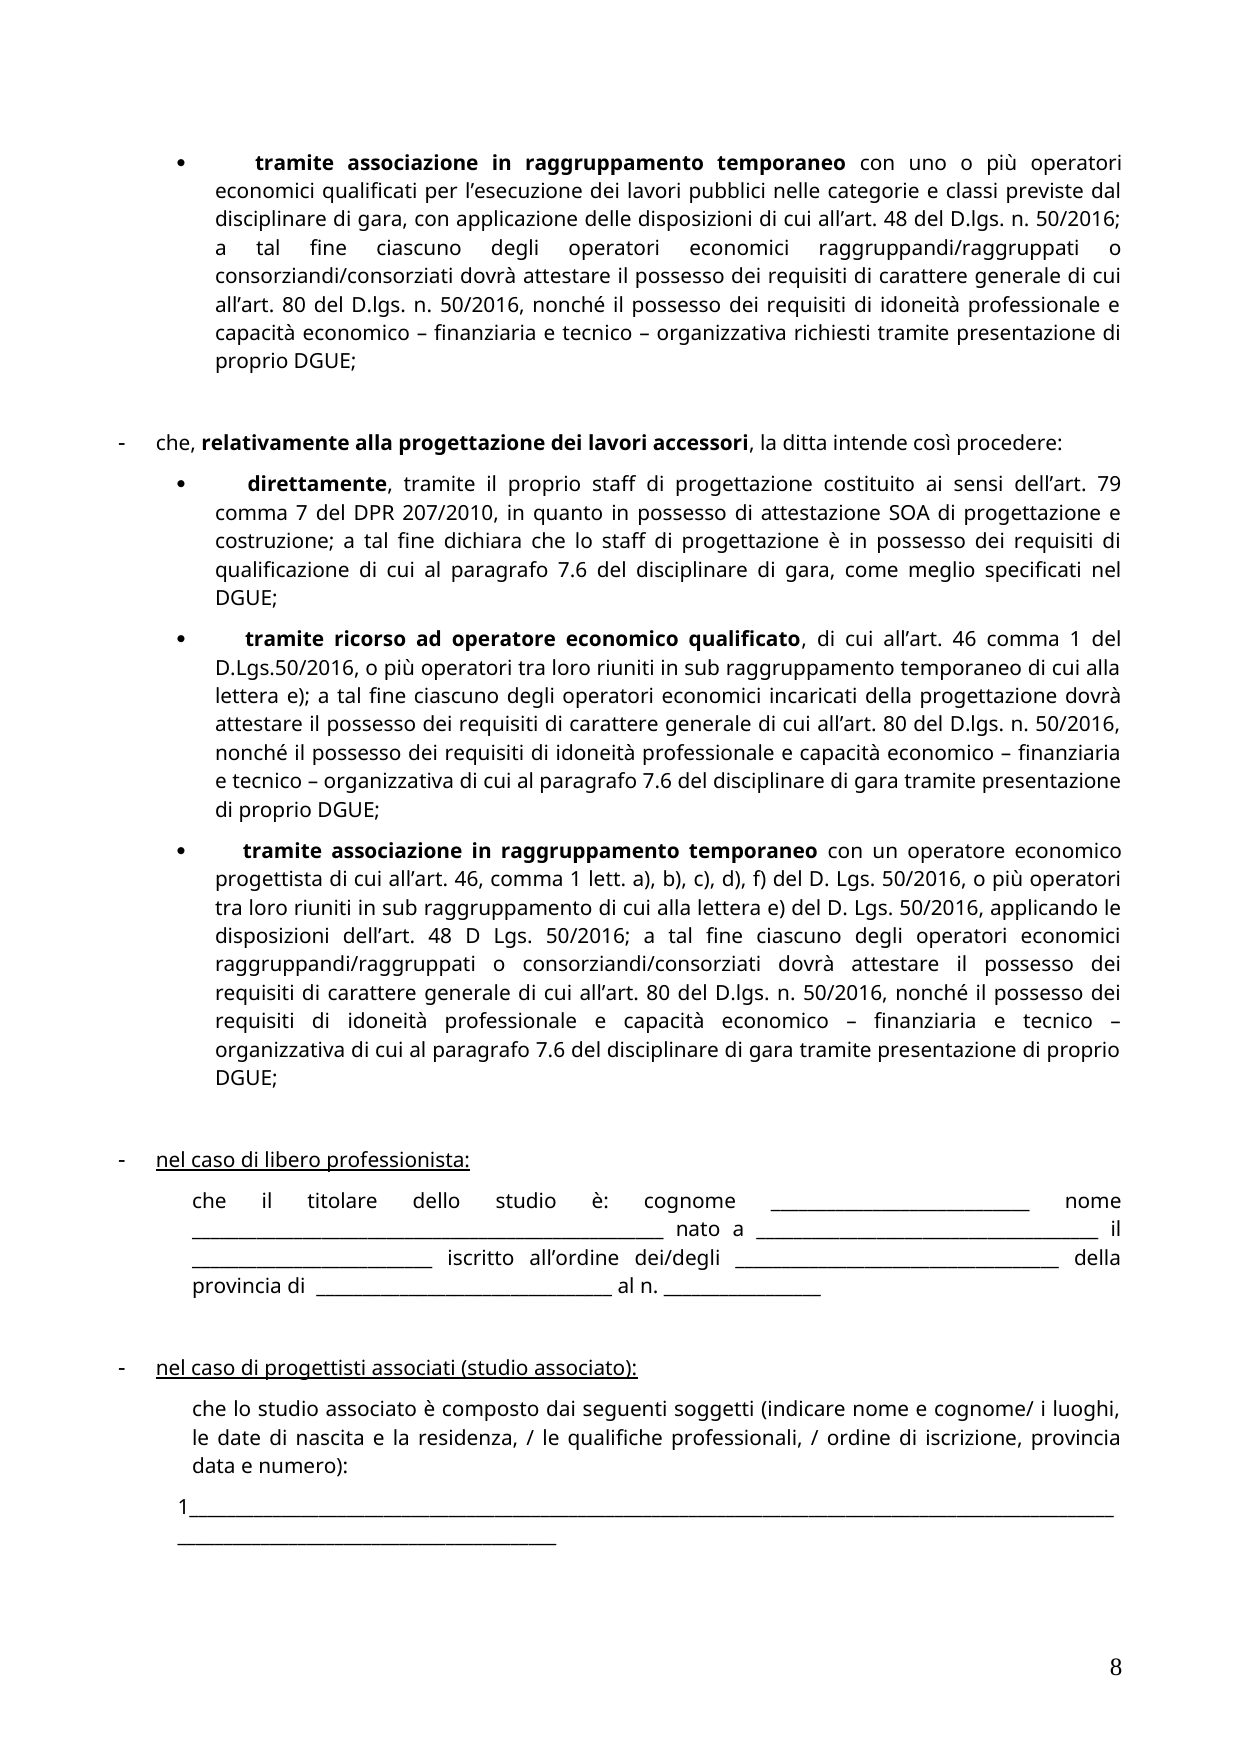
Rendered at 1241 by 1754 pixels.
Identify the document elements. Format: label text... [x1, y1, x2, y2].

list tramite ricorso ad operatore economico qualificato, di cui all’art. 46 comma 1 del D.Lgs.50/2016, o più operatori tra loro riuniti in sub raggruppamento temporaneo di cui alla lettera e); a tal fine ciascuno degli operatori economici incaricati della progettazione dovrà attestare il possesso dei requisiti di carattere generale di cui all’art. 80 del D.lgs. n. 50/2016, nonché il possesso dei requisiti di idoneità professionale e capacità economico – finanziaria e tecnico – organizzativa di cui al paragrafo 7.6 del disciplinare di gara tramite presentazione di proprio DGUE; [177, 624, 1122, 823]
list tramite associazione in raggruppamento temporaneo con uno o più operatori economici qualificati per l’esecuzione dei lavori pubblici nelle categorie e classi previste dal disciplinare di gara, con applicazione delle disposizioni di cui all’art. 48 del D.lgs. n. 50/2016; a tal fine ciascuno degli operatori economici raggruppandi/raggruppati o consorziandi/consorziati dovrà attestare il possesso dei requisiti di carattere generale di cui all’art. 80 del D.lgs. n. 50/2016, nonché il possesso dei requisiti di idoneità professionale e capacità economico – finanziaria e tecnico – organizzativa richiesti tramite presentazione di proprio DGUE; [177, 148, 1122, 375]
list che, relativamente alla progettazione dei lavori accessori, la ditta intende così procedere: [118, 428, 1122, 457]
list tramite associazione in raggruppamento temporaneo con un operatore economico progettista di cui all’art. 46, comma 1 lett. a), b), c), d), f) del D. Lgs. 50/2016, o più operatori tra loro riuniti in sub raggruppamento di cui alla lettera e) del D. Lgs. 50/2016, applicando le disposizioni dell’art. 48 D Lgs. 50/2016; a tal fine ciascuno degli operatori economici raggruppandi/raggruppati o consorziandi/consorziati dovrà attestare il possesso dei requisiti di carattere generale di cui all’art. 80 del D.lgs. n. 50/2016, nonché il possesso dei requisiti di idoneità professionale e capacità economico – finanziaria e tecnico – organizzativa di cui al paragrafo 7.6 del disciplinare di gara tramite presentazione di proprio DGUE; [177, 836, 1122, 1092]
list nel caso di progettisti associati (studio associato): [118, 1353, 1122, 1382]
list direttamente, tramite il proprio staff di progettazione costituito ai sensi dell’art. 79 comma 7 del DPR 207/2010, in quanto in possesso di attestazione SOA di progettazione e costruzione; a tal fine dichiara che lo staff di progettazione è in possesso dei requisiti di qualificazione di cui al paragrafo 7.6 del disciplinare di gara, come meglio specificati nel DGUE; [177, 469, 1122, 612]
list nel caso di libero professionista: [118, 1145, 1122, 1173]
text che il titolare dello studio è: cognome ____________________________ nome ___________________________________________________ nato a _____________________________________ il __________________________ iscritto all’ordine dei/degli ___________________________________ della provincia di ________________________________ al n. _________________ [192, 1186, 1122, 1300]
text 1_____________________________________________________________________________________________________________________________________________ [177, 1492, 1122, 1549]
text che lo studio associato è composto dai seguenti soggetti (indicare nome e cognome/ i luoghi, le date di nascita e la residenza, / le qualifiche professionali, / ordine di iscrizione, provincia data e numero): [192, 1394, 1122, 1479]
